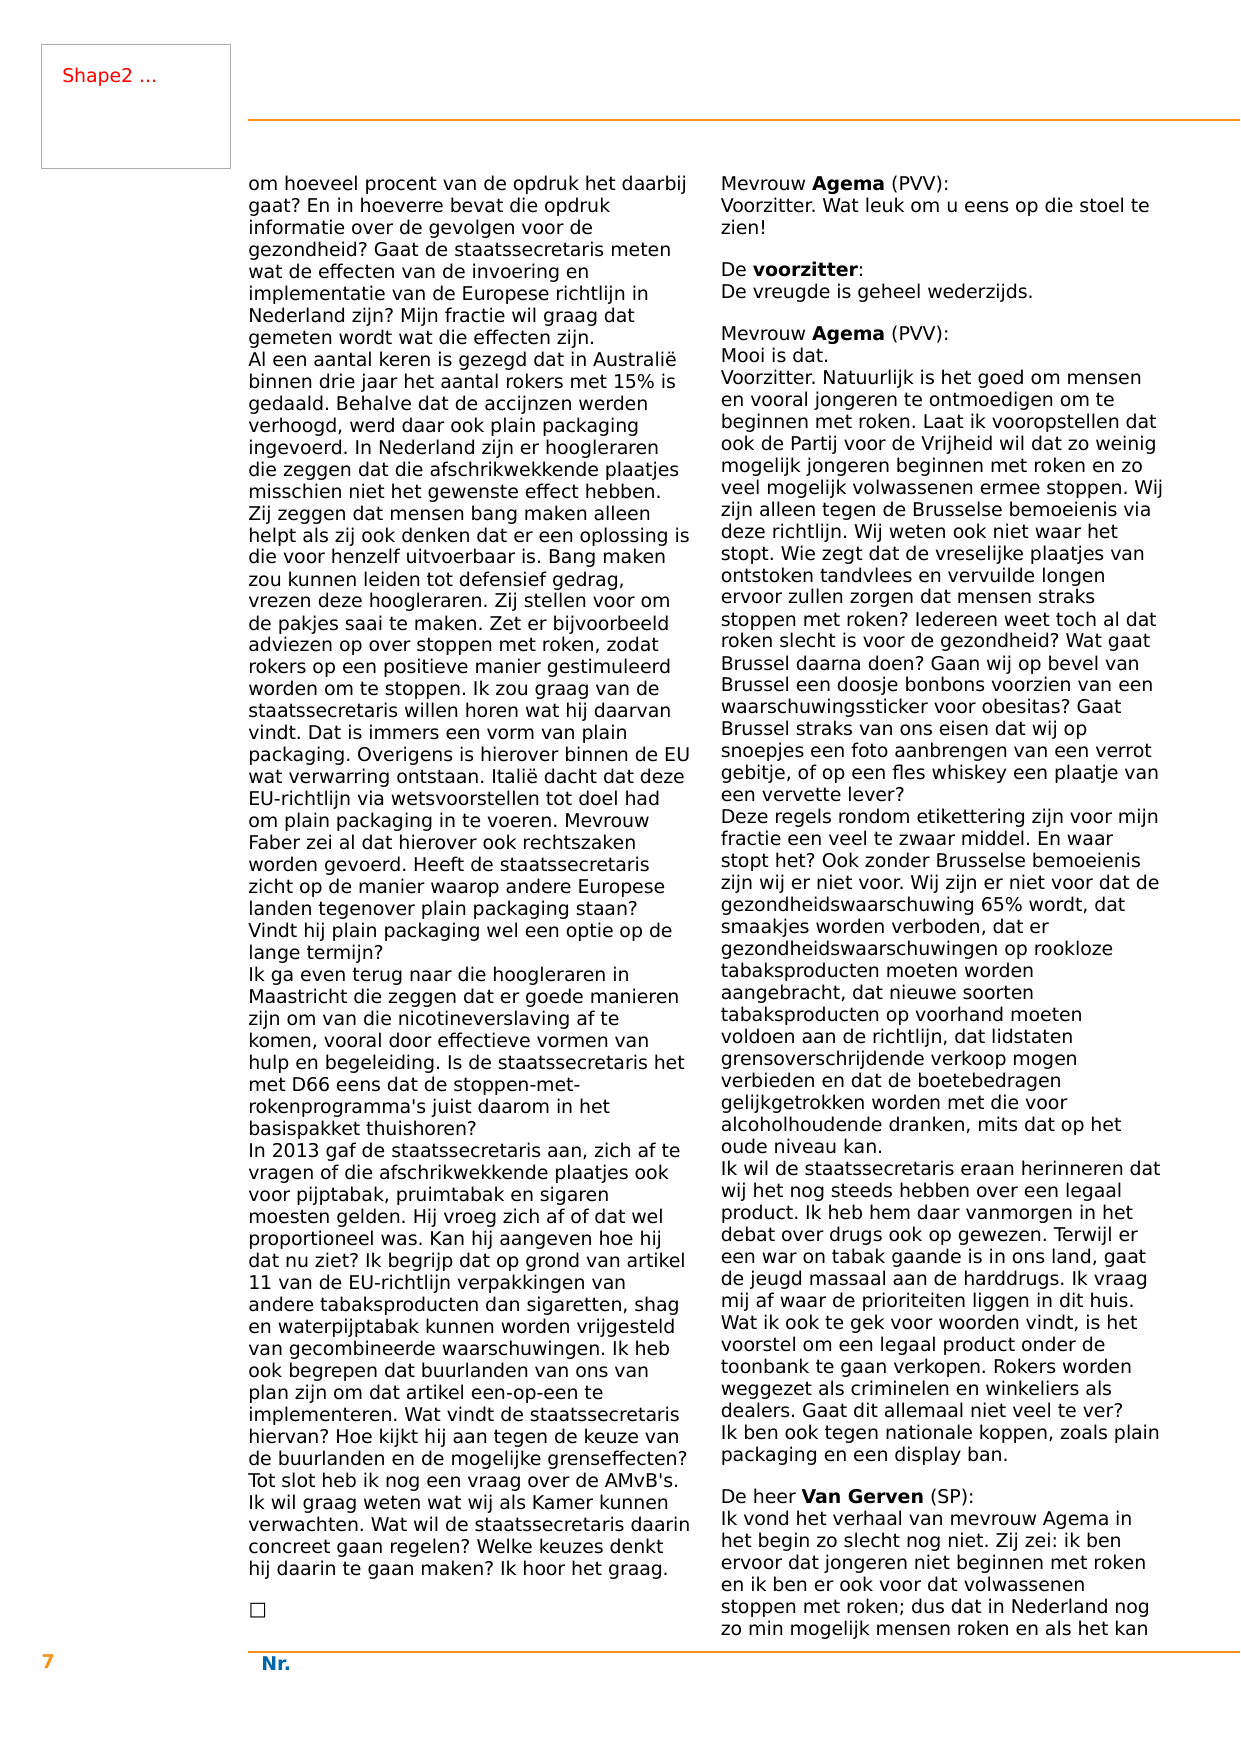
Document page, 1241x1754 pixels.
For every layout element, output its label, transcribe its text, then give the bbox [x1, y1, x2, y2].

text Ik vond het verhaal van mevrouw Agema in het begin zo slecht nog niet. Zij zei: ik ben ervoor dat jongeren niet beginnen met roken en ik ben er ook voor dat volwassenen stoppen met roken; dus dat in Nederland nog zo min mogelijk mensen roken en als het kan [721, 1508, 1163, 1639]
text Mevrouw Agema (PVV): [721, 323, 1163, 345]
text Mooi is dat. [721, 345, 1163, 367]
text Ik wil de staatssecretaris eraan herinneren dat wij het nog steeds hebben over een legaal product. Ik heb hem daar vanmorgen in het debat over drugs ook op gewezen. Terwijl er een war on tabak gaande is in ons land, gaat de jeugd massaal aan de harddrugs. Ik vraag mij af waar de prioriteiten liggen in dit huis. [721, 1158, 1163, 1312]
text De voorzitter: [721, 259, 1163, 281]
text om hoeveel procent van de opdruk het daarbij gaat? En in hoeverre bevat die opdruk informatie over de gevolgen voor de gezondheid? Gaat de staatssecretaris meten wat de effecten van de invoering en implementatie van de Europese richtlijn in Nederland zijn? Mijn fractie wil graag dat gemeten wordt wat die effecten zijn. [248, 173, 691, 349]
text Ik ben ook tegen nationale koppen, zoals plain packaging en een display ban. [721, 1422, 1163, 1466]
text Deze regels rondom etikettering zijn voor mijn fractie een veel te zwaar middel. En waar stopt het? Ook zonder Brusselse bemoeienis zijn wij er niet voor. Wij zijn er niet voor dat de gezondheidswaarschuwing 65% wordt, dat smaakjes worden verboden, dat er gezondheidswaarschuwingen op rookloze tabaksproducten moeten worden aangebracht, dat nieuwe soorten tabaksproducten op voorhand moeten voldoen aan de richtlijn, dat lidstaten grensoverschrijdende verkoop mogen verbieden en dat de boetebedragen gelijkgetrokken worden met die voor alcoholhoudende dranken, mits dat op het oude niveau kan. [721, 806, 1163, 1158]
text Tot slot heb ik nog een vraag over de AMvB's. Ik wil graag weten wat wij als Kamer kunnen verwachten. Wat wil de staatssecretaris daarin concreet gaan regelen? Welke keuzes denkt hij daarin te gaan maken? Ik hoor het graag. [248, 1469, 691, 1579]
text De heer Van Gerven (SP): [721, 1486, 1163, 1508]
text Voorzitter. Wat leuk om u eens op die stoel te zien! [721, 195, 1163, 239]
text In 2013 gaf de staatssecretaris aan, zich af te vragen of die afschrikwekkende plaatjes ook voor pijptabak, pruimtabak en sigaren moesten gelden. Hij vroeg zich af of dat wel proportioneel was. Kan hij aangeven hoe hij dat nu ziet? Ik begrijp dat op grond van artikel 11 van de EU-richtlijn verpakkingen van andere tabaksproducten dan sigaretten, shag en waterpijptabak kunnen worden vrijgesteld van gecombineerde waarschuwingen. Ik heb ook begrepen dat buurlanden van ons van plan zijn om dat artikel een-op-een te implementeren. Wat vindt de staatssecretaris hiervan? Hoe kijkt hij aan tegen de keuze van de buurlanden en de mogelijke grenseffecten? [248, 1140, 691, 1469]
text Wat ik ook te gek voor woorden vindt, is het voorstel om een legaal product onder de toonbank te gaan verkopen. Rokers worden weggezet als criminelen en winkeliers als dealers. Gaat dit allemaal niet veel te ver? [721, 1312, 1163, 1422]
text Ik ga even terug naar die hoogleraren in Maastricht die zeggen dat er goede manieren zijn om van die nicotineverslaving af te komen, vooral door effectieve vormen van hulp en begeleiding. Is de staatssecretaris het met D66 eens dat de stoppen-met-rokenprogramma's juist daarom in het basispakket thuishoren? [248, 964, 691, 1140]
text De vreugde is geheel wederzijds. [721, 281, 1163, 303]
text Voorzitter. Natuurlijk is het goed om mensen en vooral jongeren te ontmoedigen om te beginnen met roken. Laat ik vooropstellen dat ook de Partij voor de Vrijheid wil dat zo weinig mogelijk jongeren beginnen met roken en zo veel mogelijk volwassenen ermee stoppen. Wij zijn alleen tegen de Brusselse bemoeienis via deze richtlijn. Wij weten ook niet waar het stopt. Wie zegt dat de vreselijke plaatjes van ontstoken tandvlees en vervuilde longen ervoor zullen zorgen dat mensen straks stoppen met roken? Iedereen weet toch al dat roken slecht is voor de gezondheid? Wat gaat Brussel daarna doen? Gaan wij op bevel van Brussel een doosje bonbons voorzien van een waarschuwingssticker voor obesitas? Gaat Brussel straks van ons eisen dat wij op snoepjes een foto aanbrengen van een verrot gebitje, of op een fles whiskey een plaatje van een vervette lever? [721, 367, 1163, 806]
text ⬜ [248, 1599, 691, 1621]
text Mevrouw Agema (PVV): [721, 173, 1163, 195]
text Al een aantal keren is gezegd dat in Australië binnen drie jaar het aantal rokers met 15% is gedaald. Behalve dat de accijnzen werden verhoogd, werd daar ook plain packaging ingevoerd. In Nederland zijn er hoogleraren die zeggen dat die afschrikwekkende plaatjes misschien niet het gewenste effect hebben. Zij zeggen dat mensen bang maken alleen helpt als zij ook denken dat er een oplossing is die voor henzelf uitvoerbaar is. Bang maken zou kunnen leiden tot defensief gedrag, vrezen deze hoogleraren. Zij stellen voor om de pakjes saai te maken. Zet er bijvoorbeeld adviezen op over stoppen met roken, zodat rokers op een positieve manier gestimuleerd worden om te stoppen. Ik zou graag van de staatssecretaris willen horen wat hij daarvan vindt. Dat is immers een vorm van plain packaging. Overigens is hierover binnen de EU wat verwarring ontstaan. Italië dacht dat deze EU-richtlijn via wetsvoorstellen tot doel had om plain packaging in te voeren. Mevrouw Faber zei al dat hierover ook rechtszaken worden gevoerd. Heeft de staatssecretaris zicht op de manier waarop andere Europese landen tegenover plain packaging staan? Vindt hij plain packaging wel een optie op de lange termijn? [248, 349, 691, 964]
